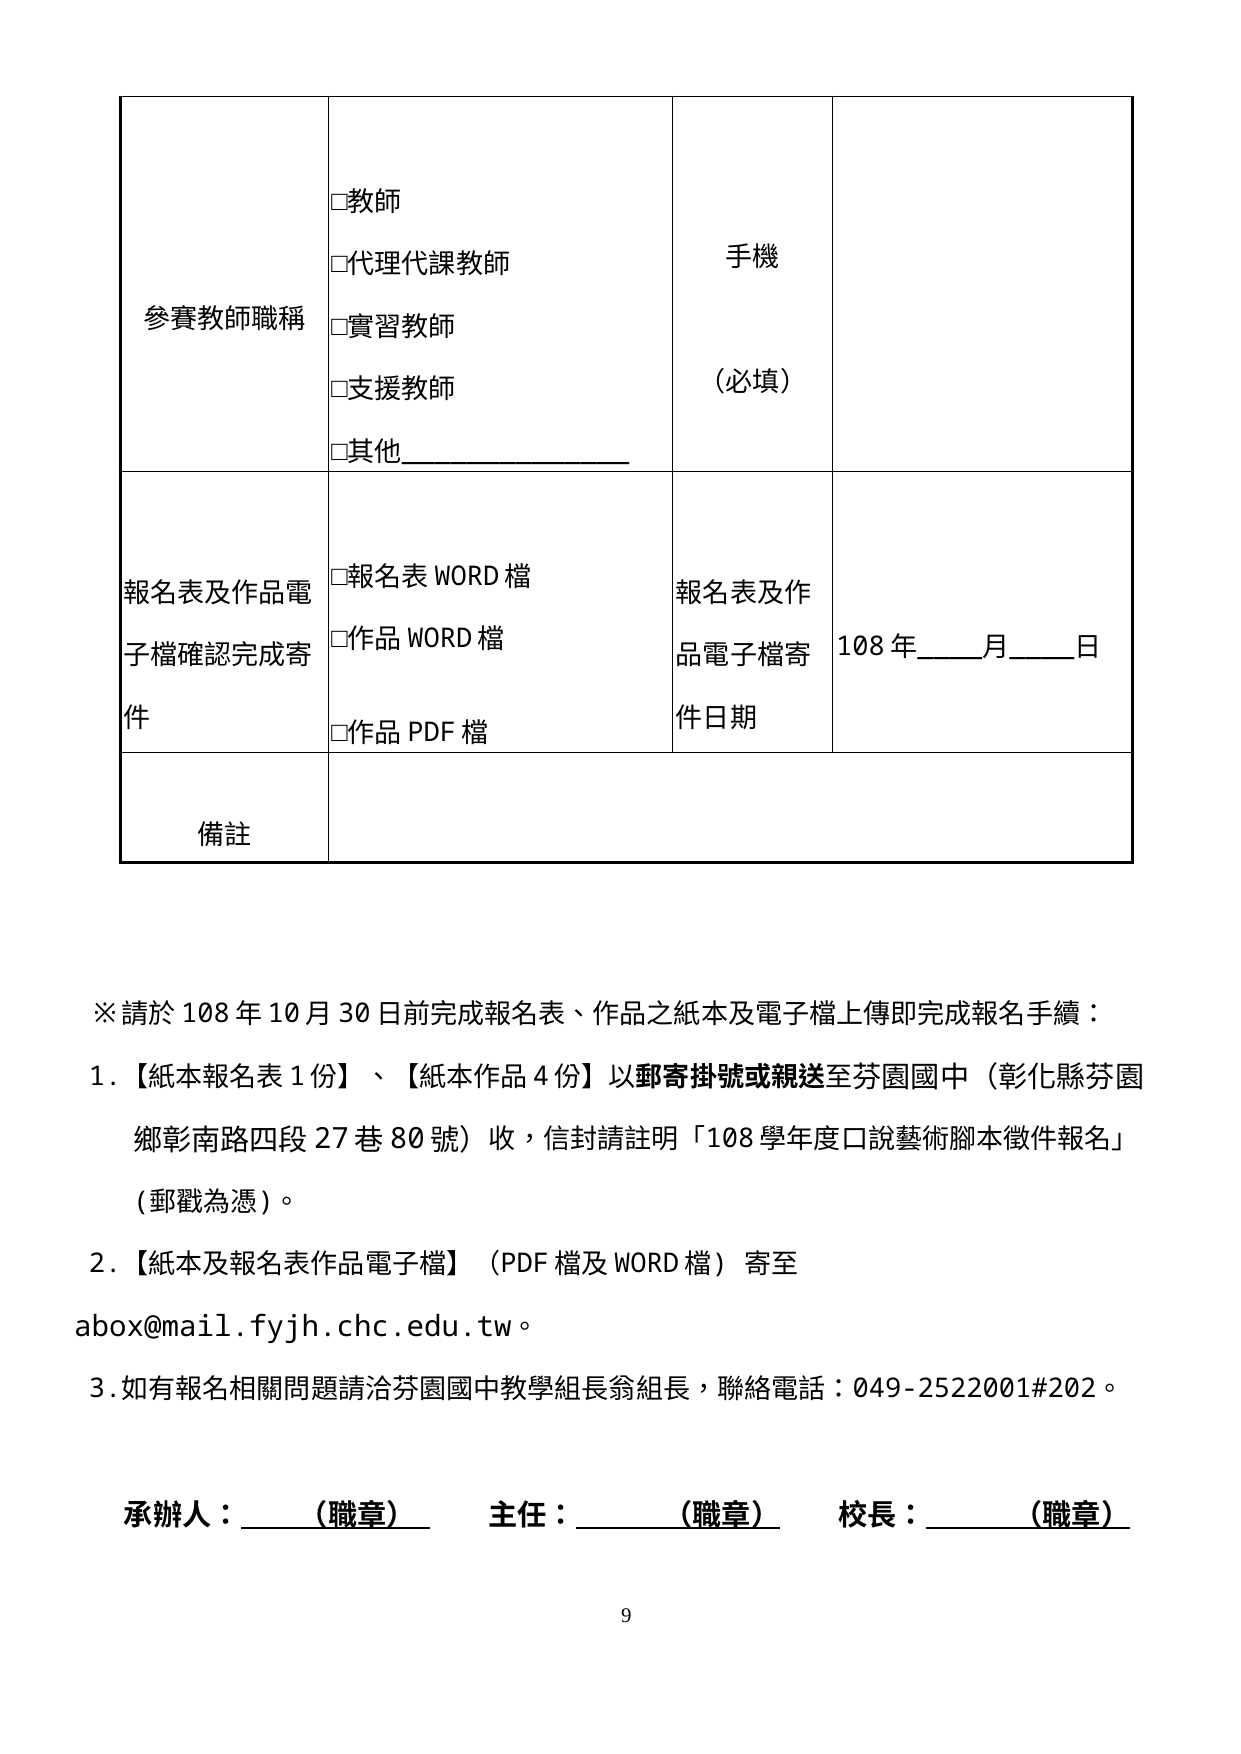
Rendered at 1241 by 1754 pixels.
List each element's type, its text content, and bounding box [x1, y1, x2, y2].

table_cell [329, 753, 1131, 861]
table_cell 參賽教師職稱 [122, 97, 328, 471]
text 承辦人： （職章） 主任： （職章） 校長： （職章） [89, 1471, 1163, 1533]
table_cell 報名表及作品電子檔確認完成寄件 [122, 472, 328, 752]
table_cell 108年____月____日 [833, 472, 1131, 752]
table_cell 報名表及作品電子檔寄件日期 [673, 472, 832, 752]
text ※請於108年10月30日前完成報名表、作品之紙本及電子檔上傳即完成報名手續： [89, 971, 1163, 1033]
text 1.【紙本報名表1份】、【紙本作品4份】以郵寄掛號或親送至芬園國中（彰化縣芬園鄉彰南路四段27巷80號）收，信封請註明「108學年度口說藝術腳本徵件報名」(郵戳為憑)。 [88, 1033, 1163, 1221]
table_cell [833, 97, 1131, 471]
table_cell □報名表WORD檔 □作品WORD檔 □作品PDF檔 [329, 472, 672, 752]
table_cell 手機 （必填） [673, 97, 832, 471]
text 3.如有報名相關問題請洽芬園國中教學組長翁組長，聯絡電話：049-2522001#202。 [89, 1346, 1163, 1408]
text 2.【紙本及報名表作品電子檔】（PDF檔及WORD檔) 寄至abox@mail.fyjh.chc.edu.tw。 [74, 1221, 1163, 1346]
table_cell □教師 □代理代課教師 □實習教師 □支援教師 □其他­­­______________ [329, 97, 672, 471]
table_cell 備註 [122, 753, 328, 861]
